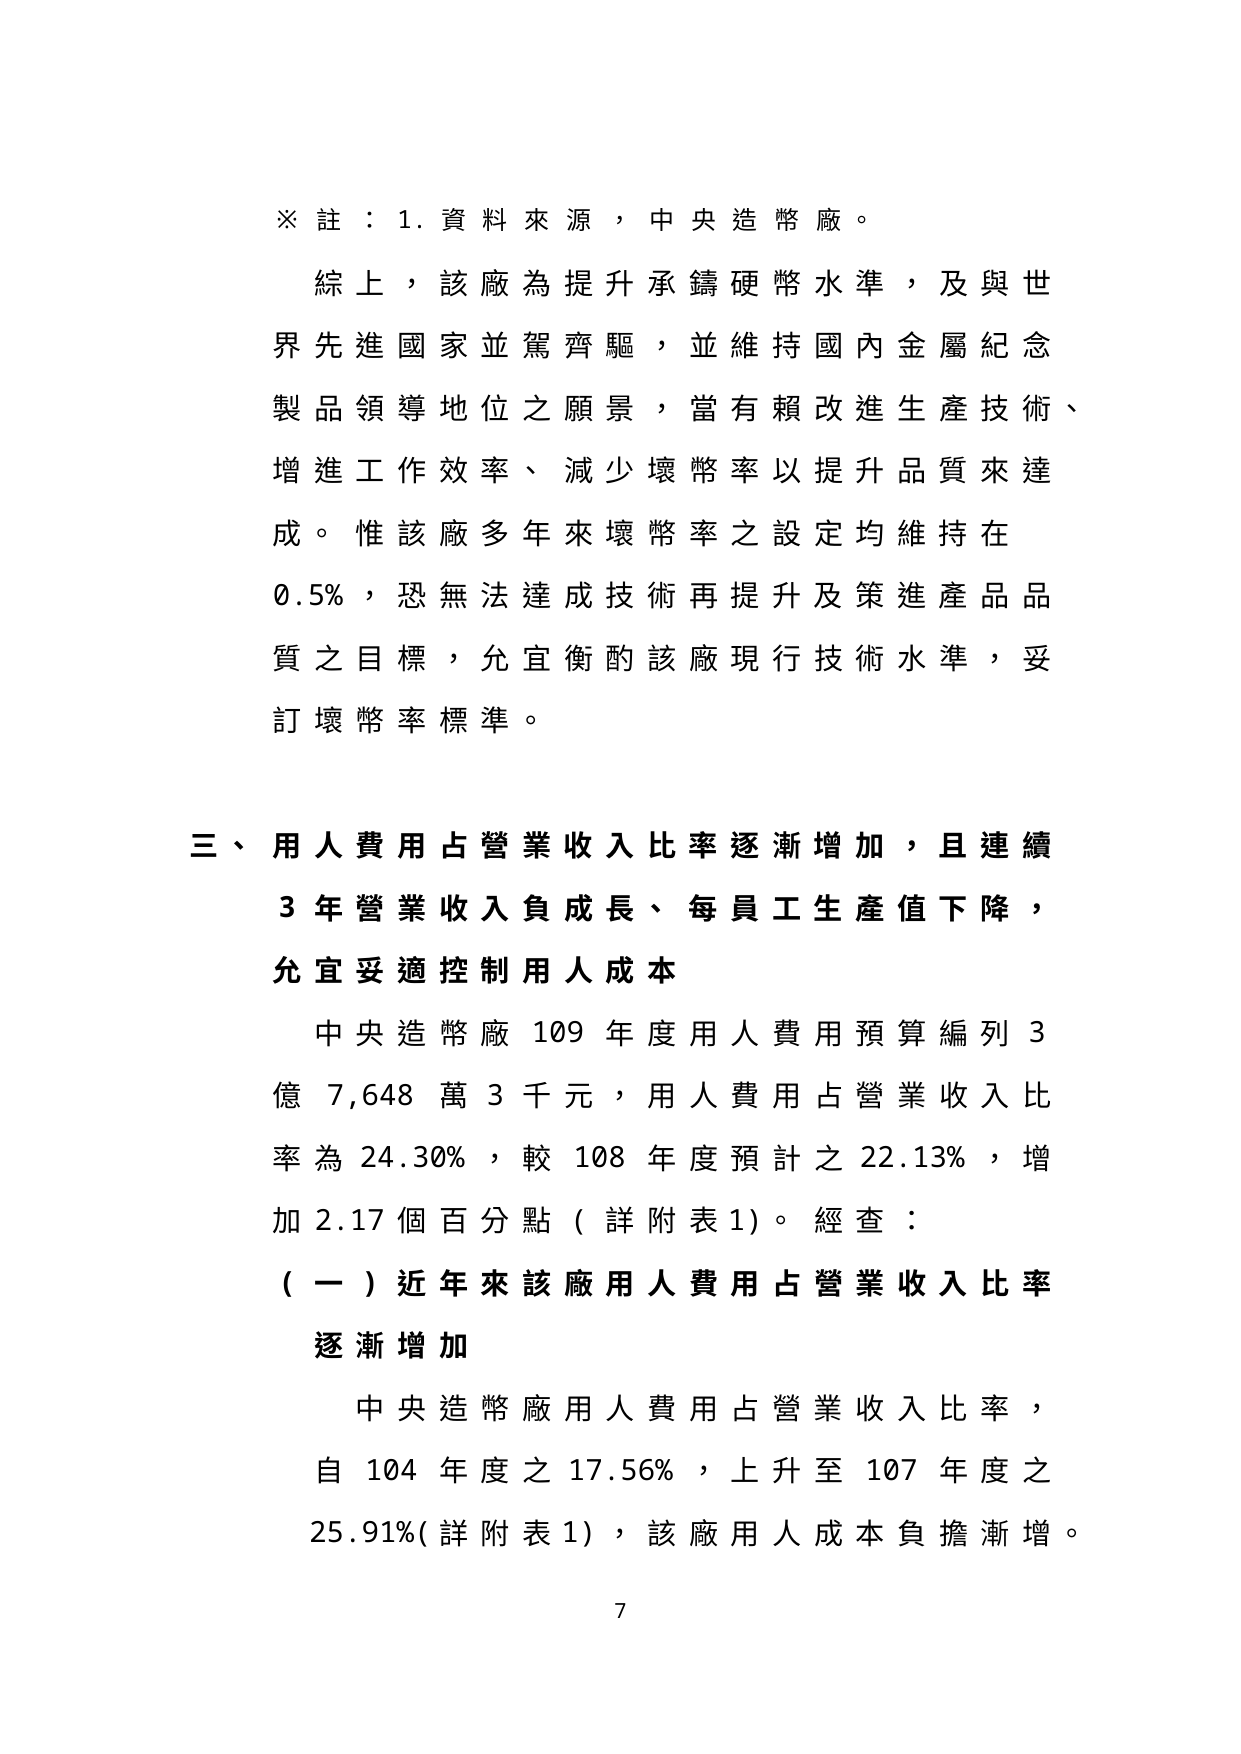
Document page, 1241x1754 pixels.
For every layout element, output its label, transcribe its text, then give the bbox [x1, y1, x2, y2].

text 綜上，該廠為提升承鑄硬幣水準，及與世界先進國家並駕齊驅，並維持國內金屬紀念製品領導地位之願景，當有賴改進生產技術、增進工作效率、減少壞幣率以提升品質來達成。惟該廠多年來壞幣率之設定均維持在0.5%，恐無法達成技術再提升及策進產品品質之目標，允宜衡酌該廠現行技術水準，妥訂壞幣率標準。 [242, 240, 1058, 740]
text ※註：1.資料來源，中央造幣廠。 [242, 177, 1058, 240]
text (一)近年來該廠用人費用占營業收入比率逐漸增加 [242, 1240, 1058, 1365]
text 中央造幣廠用人費用占營業收入比率，自104年度之17.56%，上升至107年度之25.91%(詳附表1)，該廠用人成本負擔漸增。 [271, 1365, 1058, 1552]
text 三、用人費用占營業收入比率逐漸增加，且連續3年營業收入負成長、每員工生產值下降，允宜妥適控制用人成本 [183, 802, 1058, 990]
text 中央造幣廠109年度用人費用預算編列3億7,648萬3千元，用人費用占營業收入比率為24.30%，較108年度預計之22.13%，增加2.17個百分點(詳附表1)。經查： [242, 990, 1058, 1240]
